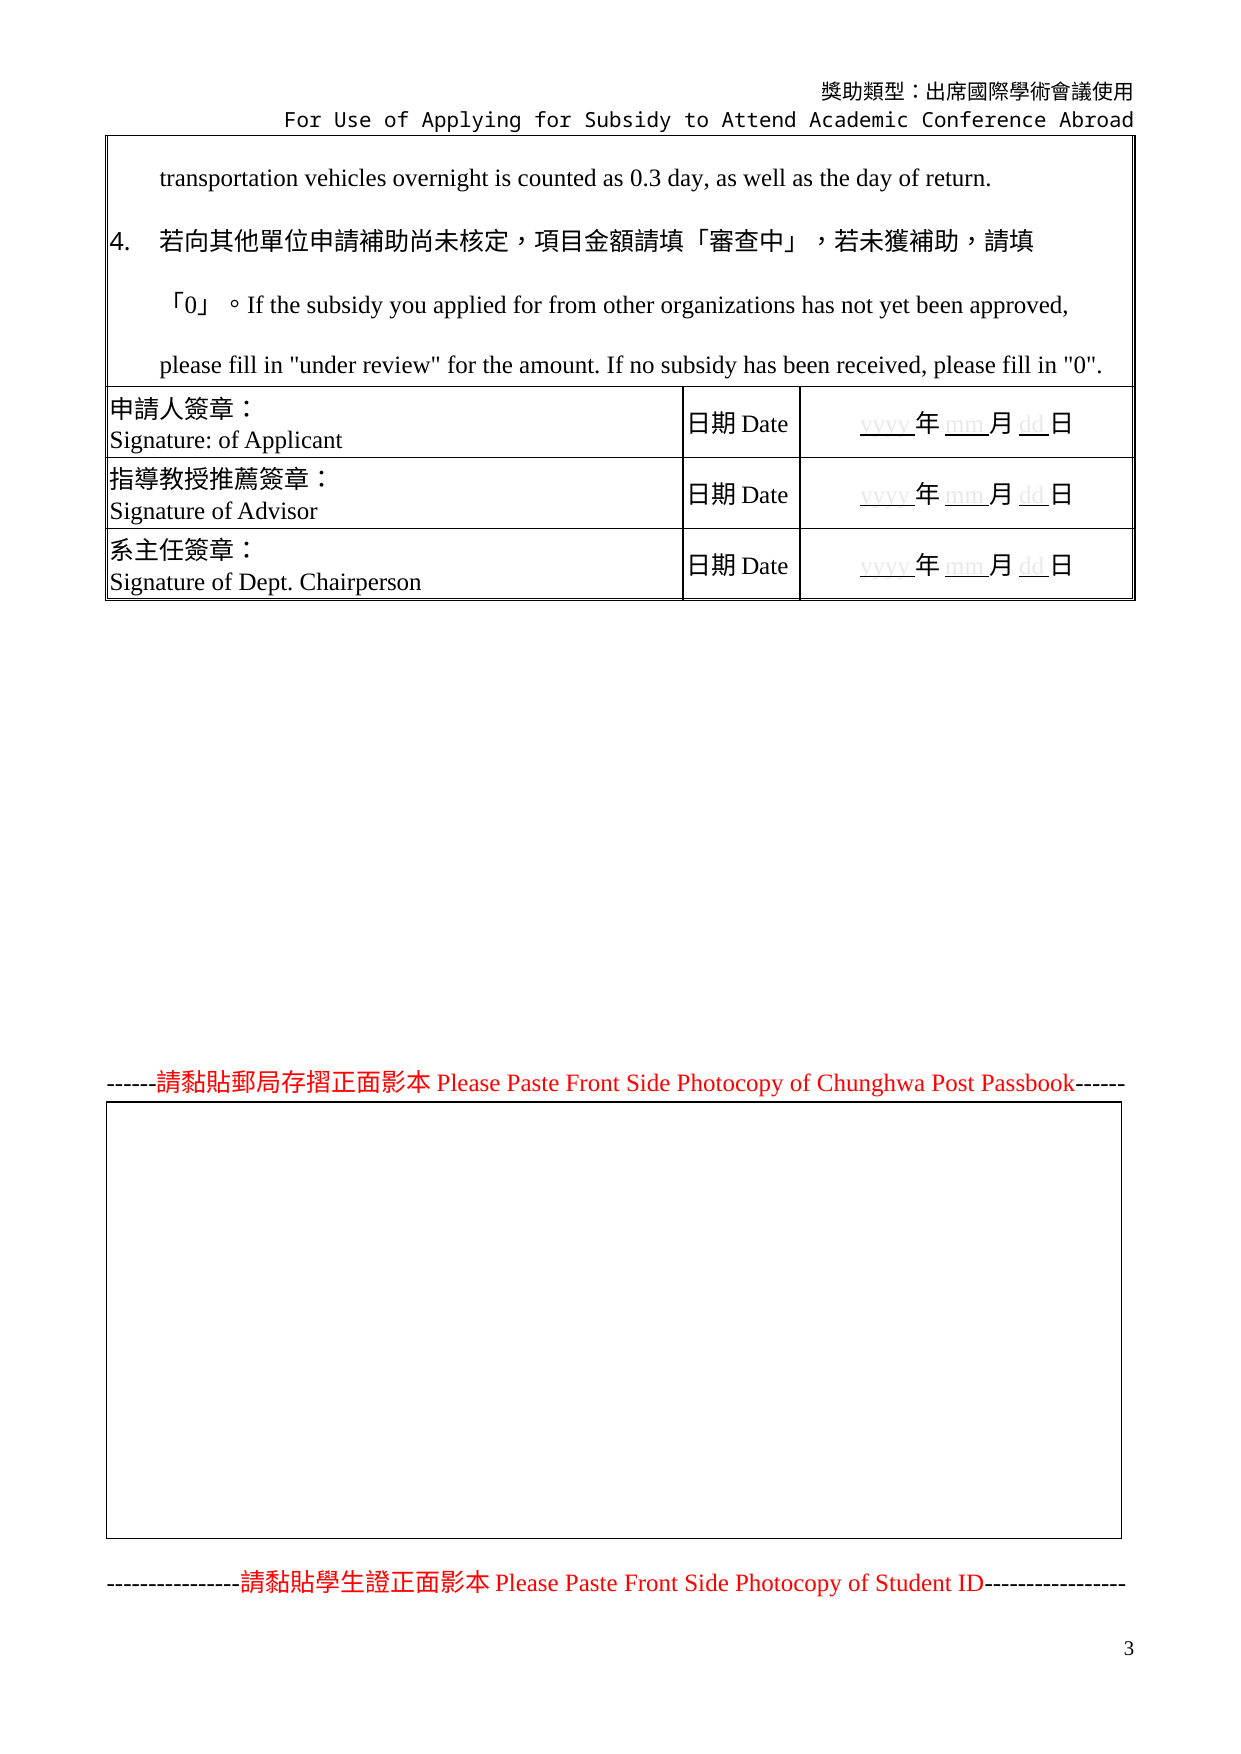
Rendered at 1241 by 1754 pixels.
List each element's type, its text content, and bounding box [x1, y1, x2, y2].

text ----------------請黏貼學生證正面影本Please Paste Front Side Photocopy of Student ID----------------- [106, 1539, 1134, 1602]
table_cell 日期Date [684, 458, 799, 527]
table_cell transportation vehicles overnight is counted as 0.3 day, as well as the day of return. 若向其他單位申請補助尚未核定，項目金額請填「審查中」，若未獲補助，請填「0」。If the subsidy you applied for from other organizations has not yet been approved, please fill in "under review" for the amount. If no subsidy has been received, please fill in "0". [108, 136, 1132, 386]
table_cell 系主任簽章： Signature of Dept. Chairperson [108, 529, 682, 598]
table_cell yyyy年mm月dd日 [801, 387, 1132, 457]
table_header [107, 1103, 1121, 1538]
table_cell 申請人簽章： Signature: of Applicant [108, 387, 682, 457]
table_cell 日期Date [684, 387, 799, 457]
table_cell yyyy年mm月dd日 [801, 458, 1132, 527]
table_cell yyyy年mm月dd日 [801, 529, 1132, 598]
table_cell 日期Date [684, 529, 799, 598]
table_cell 指導教授推薦簽章： Signature of Advisor [108, 458, 682, 527]
text ------請黏貼郵局存摺正面影本Please Paste Front Side Photocopy of Chunghwa Post Passbook------ [106, 1039, 1134, 1101]
